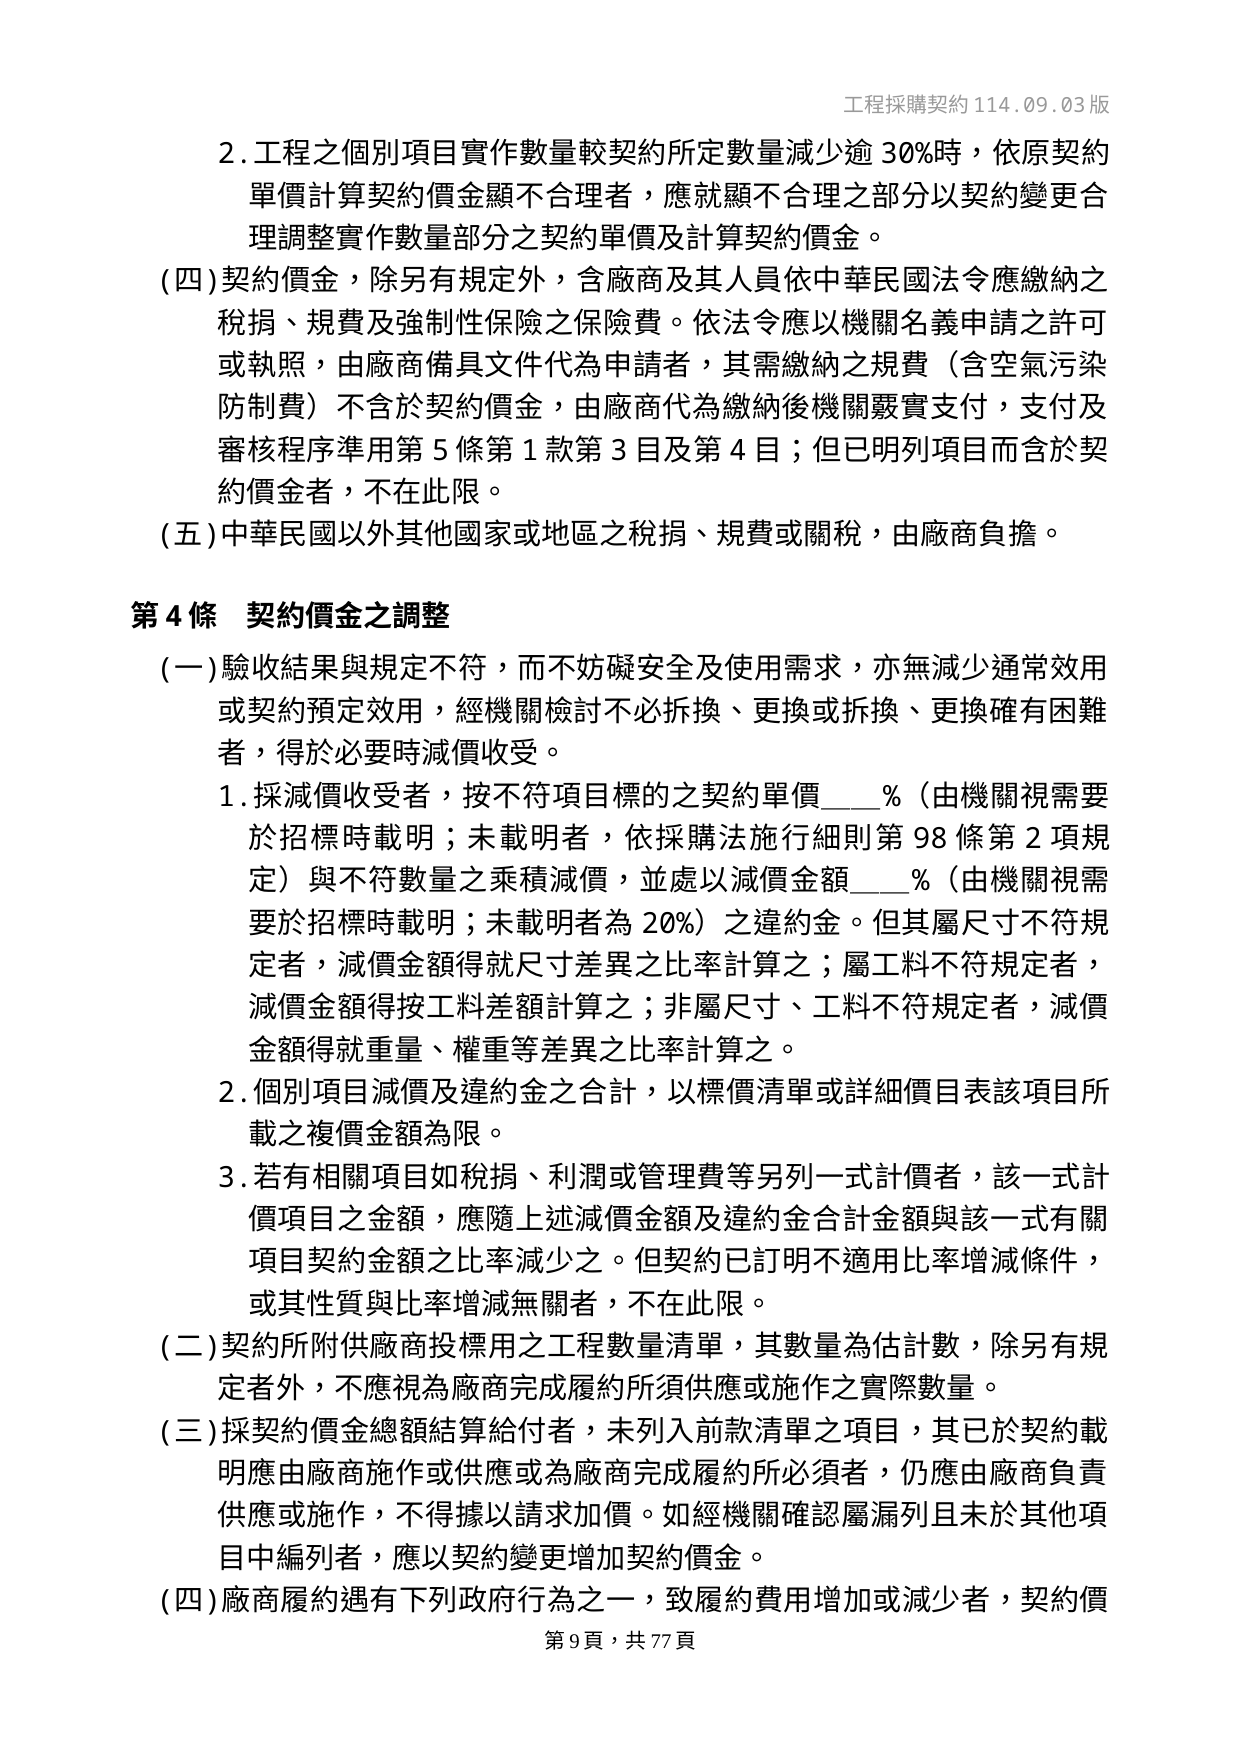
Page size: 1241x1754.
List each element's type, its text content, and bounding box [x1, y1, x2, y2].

text (二)契約所附供廠商投標用之工程數量清單，其數量為估計數，除另有規定者外，不應視為廠商完成履約所須供應或施作之實際數量。 [156, 1322, 1110, 1407]
text (五)中華民國以外其他國家或地區之稅捐、規費或關稅，由廠商負擔。 [156, 511, 1110, 553]
text (四)廠商履約遇有下列政府行為之一，致履約費用增加或減少者，契約價 [156, 1576, 1110, 1619]
text 2.工程之個別項目實作數量較契約所定數量減少逾30%時，依原契約單價計算契約價金顯不合理者，應就顯不合理之部分以契約變更合理調整實作數量部分之契約單價及計算契約價金。 [217, 130, 1110, 257]
text 2.個別項目減價及違約金之合計，以標價清單或詳細價目表該項目所載之複價金額為限。 [217, 1068, 1110, 1153]
text 第4條 契約價金之調整 [130, 593, 1110, 635]
text (四)契約價金，除另有規定外，含廠商及其人員依中華民國法令應繳納之稅捐、規費及強制性保險之保險費。依法令應以機關名義申請之許可或執照，由廠商備具文件代為申請者，其需繳納之規費（含空氣污染防制費）不含於契約價金，由廠商代為繳納後機關覈實支付，支付及審核程序準用第5條第1款第3目及第4目；但已明列項目而含於契約價金者，不在此限。 [156, 257, 1110, 511]
text 1.採減價收受者，按不符項目標的之契約單價＿＿%（由機關視需要於招標時載明；未載明者，依採購法施行細則第98條第2項規定）與不符數量之乘積減價，並處以減價金額＿＿%（由機關視需要於招標時載明；未載明者為20%）之違約金。但其屬尺寸不符規定者，減價金額得就尺寸差異之比率計算之；屬工料不符規定者，減價金額得按工料差額計算之；非屬尺寸、工料不符規定者，減價金額得就重量、權重等差異之比率計算之。 [217, 772, 1110, 1068]
text (三)採契約價金總額結算給付者，未列入前款清單之項目，其已於契約載明應由廠商施作或供應或為廠商完成履約所必須者，仍應由廠商負責供應或施作，不得據以請求加價。如經機關確認屬漏列且未於其他項目中編列者，應以契約變更增加契約價金。 [156, 1407, 1110, 1576]
text 3.若有相關項目如稅捐、利潤或管理費等另列一式計價者，該一式計價項目之金額，應隨上述減價金額及違約金合計金額與該一式有關項目契約金額之比率減少之。但契約已訂明不適用比率增減條件，或其性質與比率增減無關者，不在此限。 [217, 1153, 1110, 1322]
text (一)驗收結果與規定不符，而不妨礙安全及使用需求，亦無減少通常效用或契約預定效用，經機關檢討不必拆換、更換或拆換、更換確有困難者，得於必要時減價收受。 [156, 645, 1110, 772]
